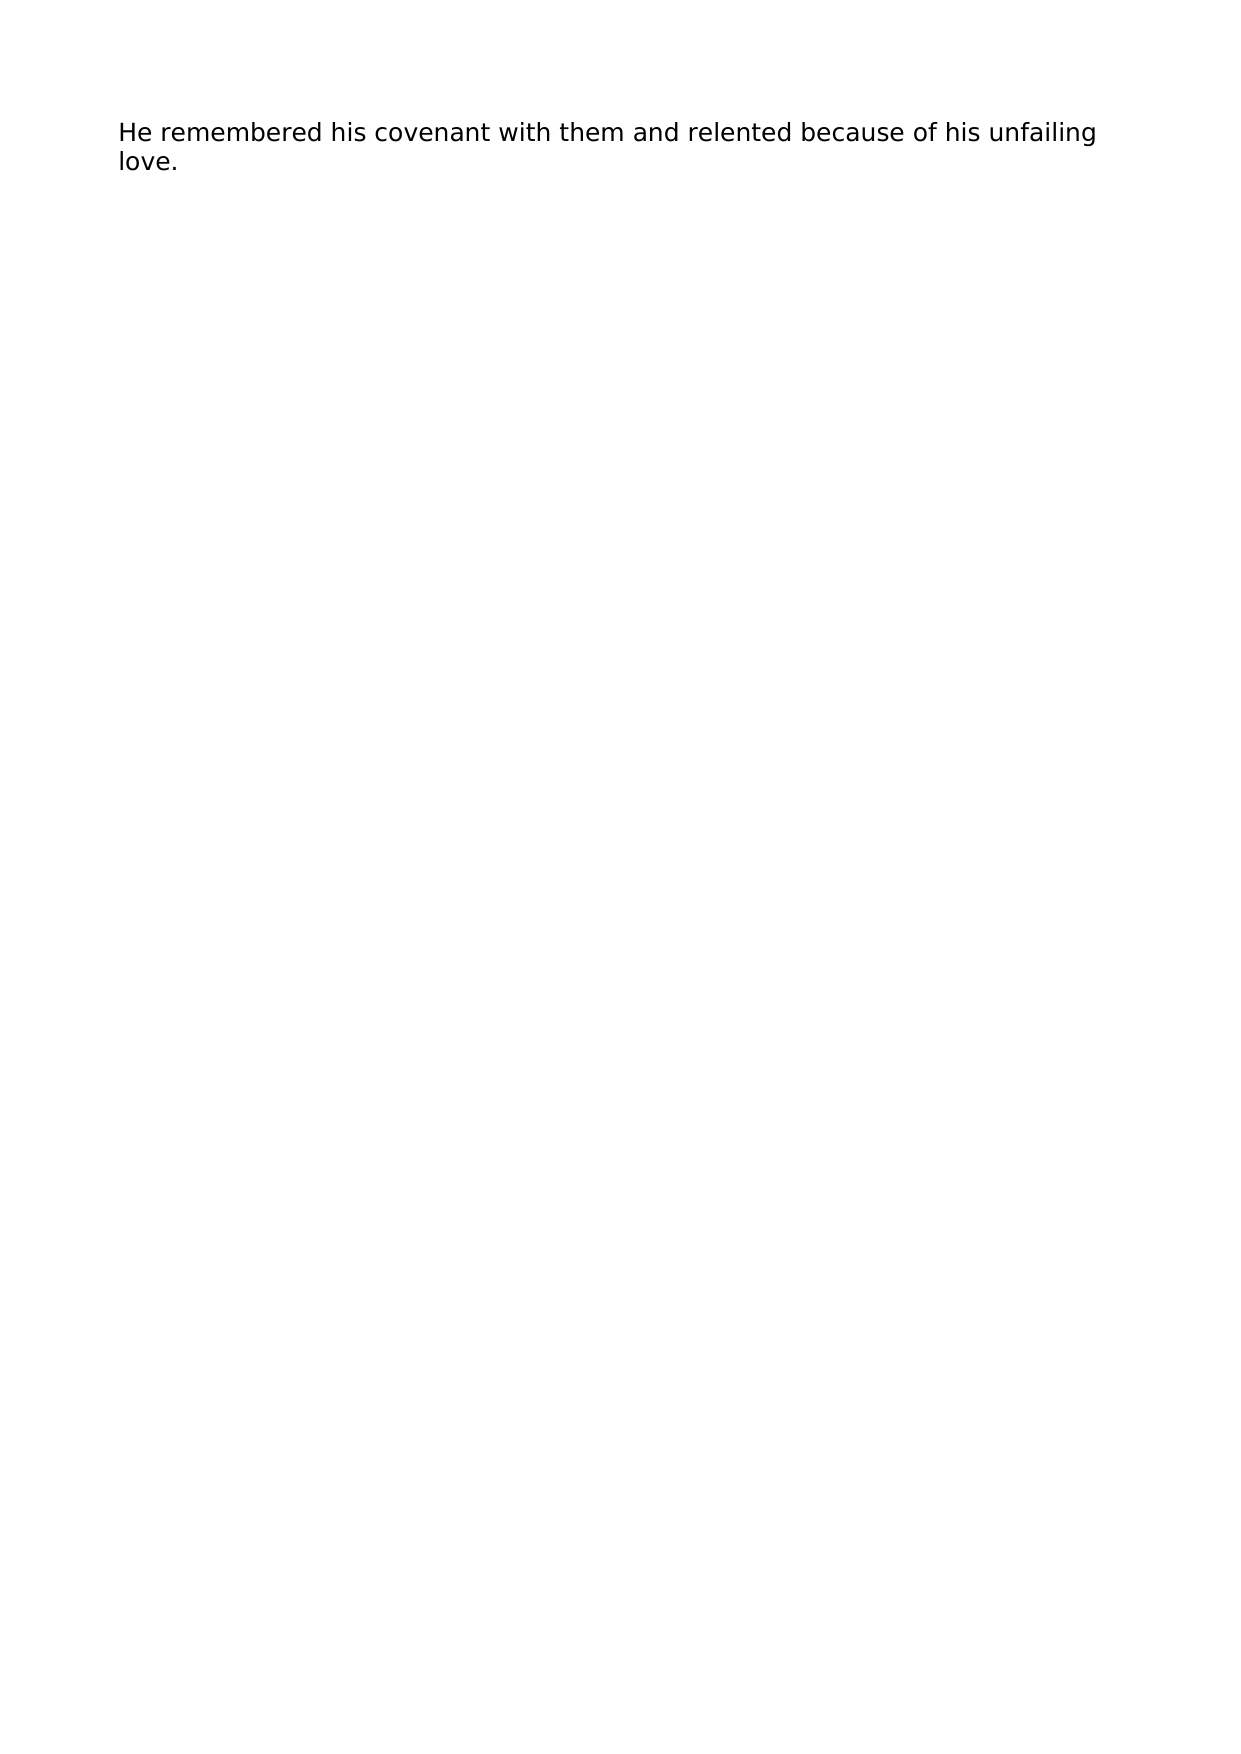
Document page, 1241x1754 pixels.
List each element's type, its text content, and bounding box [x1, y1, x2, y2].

text He remembered his covenant with them and relented because of his unfailing love. [118, 118, 1122, 176]
